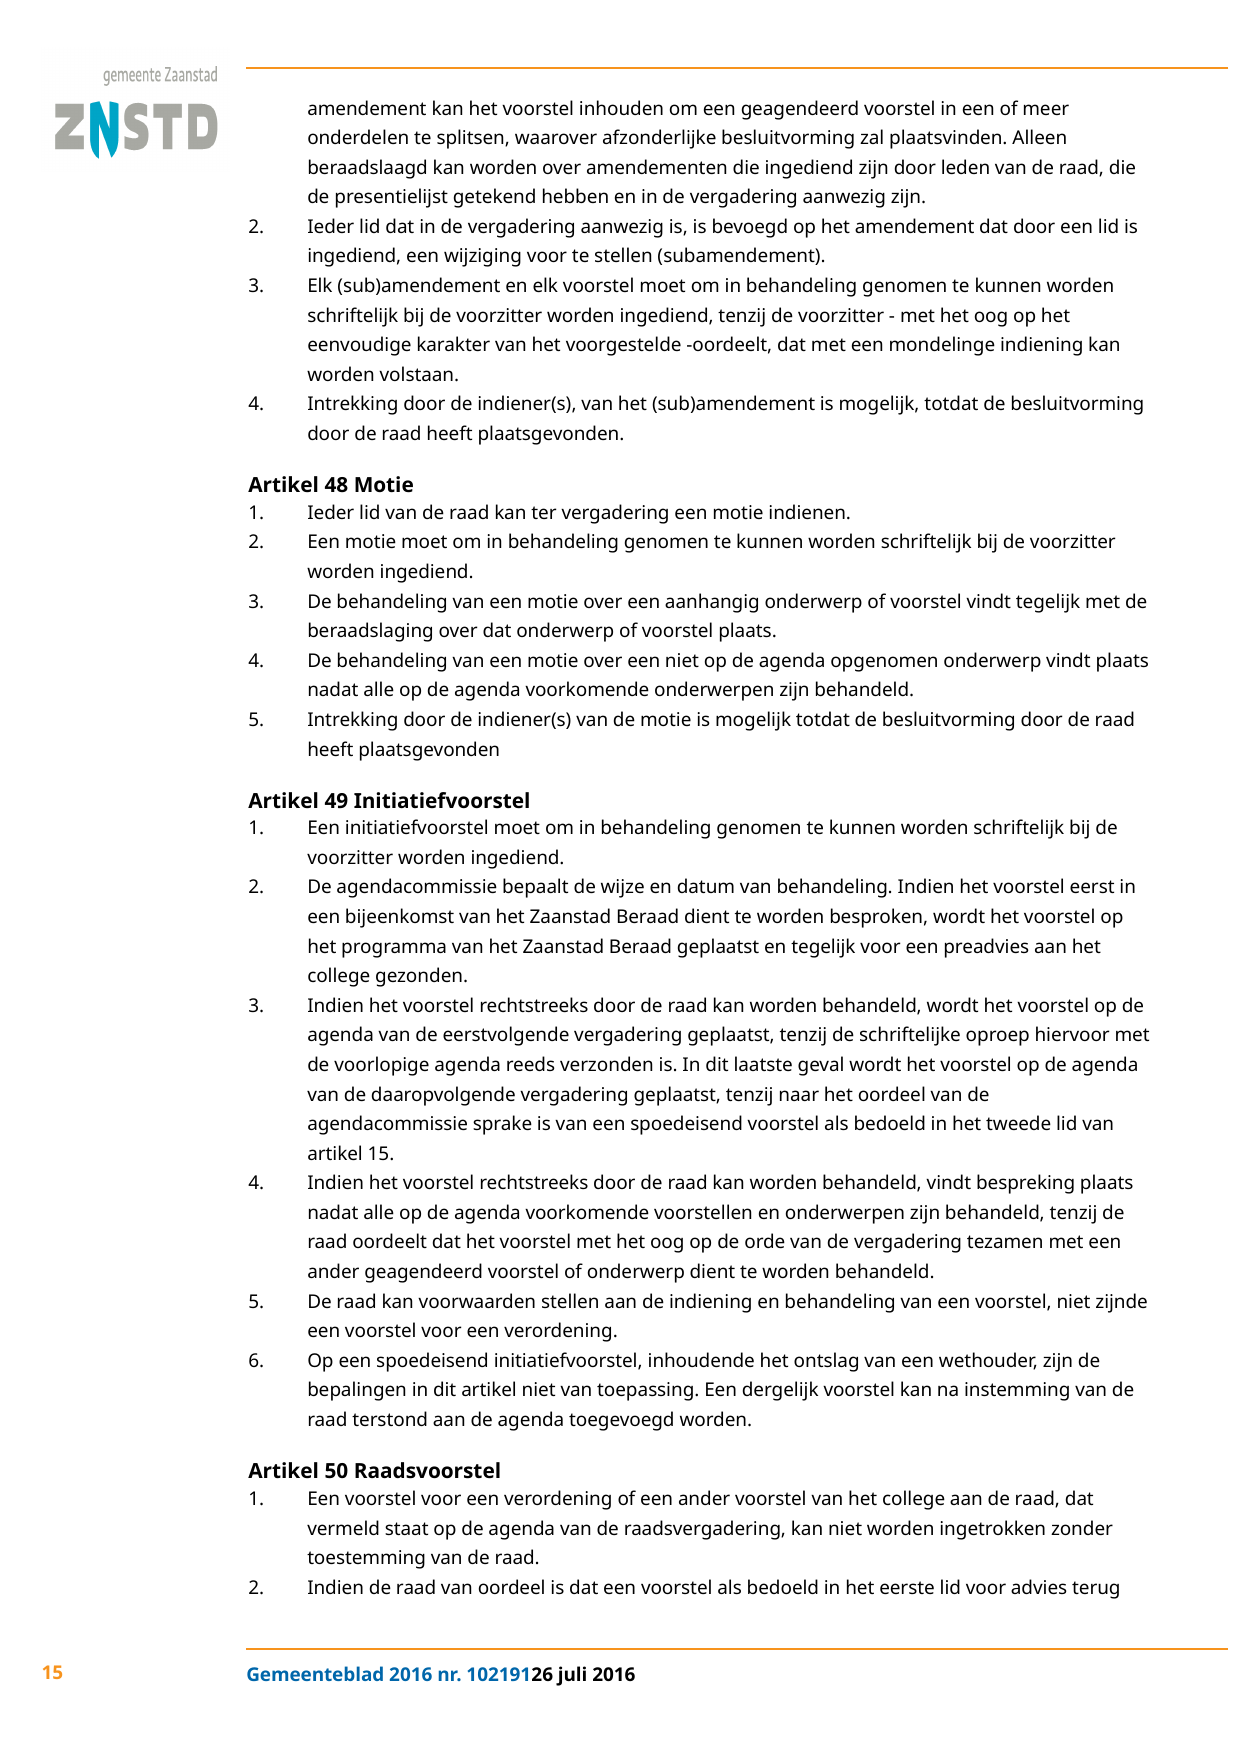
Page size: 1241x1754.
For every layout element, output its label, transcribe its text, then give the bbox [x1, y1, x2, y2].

list Intrekking door de indiener(s) van de motie is mogelijk totdat de besluitvorming door de raad heeft plaatsgevonden [248, 706, 1152, 761]
picture [41, 47, 231, 172]
text Artikel 50 Raadsvoorstel [248, 1457, 1152, 1485]
list Indien het voorstel rechtstreeks door de raad kan worden behandeld, vindt bespreking plaats nadat alle op de agenda voorkomende voorstellen en onderwerpen zijn behandeld, tenzij de raad oordeelt dat het voorstel met het oog op de orde van de vergadering tezamen met een ander geagendeerd voorstel of onderwerp dient te worden behandeld. [248, 1169, 1152, 1284]
list Een motie moet om in behandeling genomen te kunnen worden schriftelijk bij de voorzitter worden ingediend. [248, 529, 1152, 584]
list Intrekking door de indiener(s), van het (sub)amendement is mogelijk, totdat de besluitvorming door de raad heeft plaatsgevonden. [248, 391, 1152, 446]
list Een initiatiefvoorstel moet om in behandeling genomen te kunnen worden schriftelijk bij de voorzitter worden ingediend. [248, 814, 1152, 870]
list De behandeling van een motie over een aanhangig onderwerp of voorstel vindt tegelijk met de beraadslaging over dat onderwerp of voorstel plaats. [248, 588, 1152, 643]
list Elk (sub)amendement en elk voorstel moet om in behandeling genomen te kunnen worden schriftelijk bij de voorzitter worden ingediend, tenzij de voorzitter - met het oog op het eenvoudige karakter van het voorgestelde -oordeelt, dat met een mondelinge indiening kan worden volstaan. [248, 272, 1152, 387]
list Een voorstel voor een verordening of een ander voorstel van het college aan de raad, dat vermeld staat op de agenda van de raadsvergadering, kan niet worden ingetrokken zonder toestemming van de raad. [248, 1485, 1152, 1570]
list amendement kan het voorstel inhouden om een geagendeerd voorstel in een of meer onderdelen te splitsen, waarover afzonderlijke besluitvorming zal plaatsvinden. Alleen beraadslaagd kan worden over amendementen die ingediend zijn door leden van de raad, die de presentielijst getekend hebben en in de vergadering aanwezig zijn. [248, 95, 1152, 209]
list Indien het voorstel rechtstreeks door de raad kan worden behandeld, wordt het voorstel op de agenda van de eerstvolgende vergadering geplaatst, tenzij de schriftelijke oproep hiervoor met de voorlopige agenda reeds verzonden is. In dit laatste geval wordt het voorstel op de agenda van de daaropvolgende vergadering geplaatst, tenzij naar het oordeel van de agendacommissie sprake is van een spoedeisend voorstel als bedoeld in het tweede lid van artikel 15. [248, 992, 1152, 1166]
list Ieder lid van de raad kan ter vergadering een motie indienen. [248, 499, 1152, 525]
list Op een spoedeisend initiatiefvoorstel, inhoudende het ontslag van een wethouder, zijn de bepalingen in dit artikel niet van toepassing. Een dergelijk voorstel kan na instemming van de raad terstond aan de agenda toegevoegd worden. [248, 1347, 1152, 1432]
list Ieder lid dat in de vergadering aanwezig is, is bevoegd op het amendement dat door een lid is ingediend, een wijziging voor te stellen (subamendement). [248, 213, 1152, 268]
list De agendacommissie bepaalt de wijze en datum van behandeling. Indien het voorstel eerst in een bijeenkomst van het Zaanstad Beraad dient te worden besproken, wordt het voorstel op het programma van het Zaanstad Beraad geplaatst en tegelijk voor een preadvies aan het college gezonden. [248, 874, 1152, 988]
list Indien de raad van oordeel is dat een voorstel als bedoeld in het eerste lid voor advies terug [248, 1574, 1152, 1599]
list De behandeling van een motie over een niet op de agenda opgenomen onderwerp vindt plaats nadat alle op de agenda voorkomende onderwerpen zijn behandeld. [248, 647, 1152, 702]
text Artikel 48 Motie [248, 471, 1152, 499]
text Artikel 49 Initiatiefvoorstel [248, 786, 1152, 814]
list De raad kan voorwaarden stellen aan de indiening en behandeling van een voorstel, niet zijnde een voorstel voor een verordening. [248, 1288, 1152, 1343]
